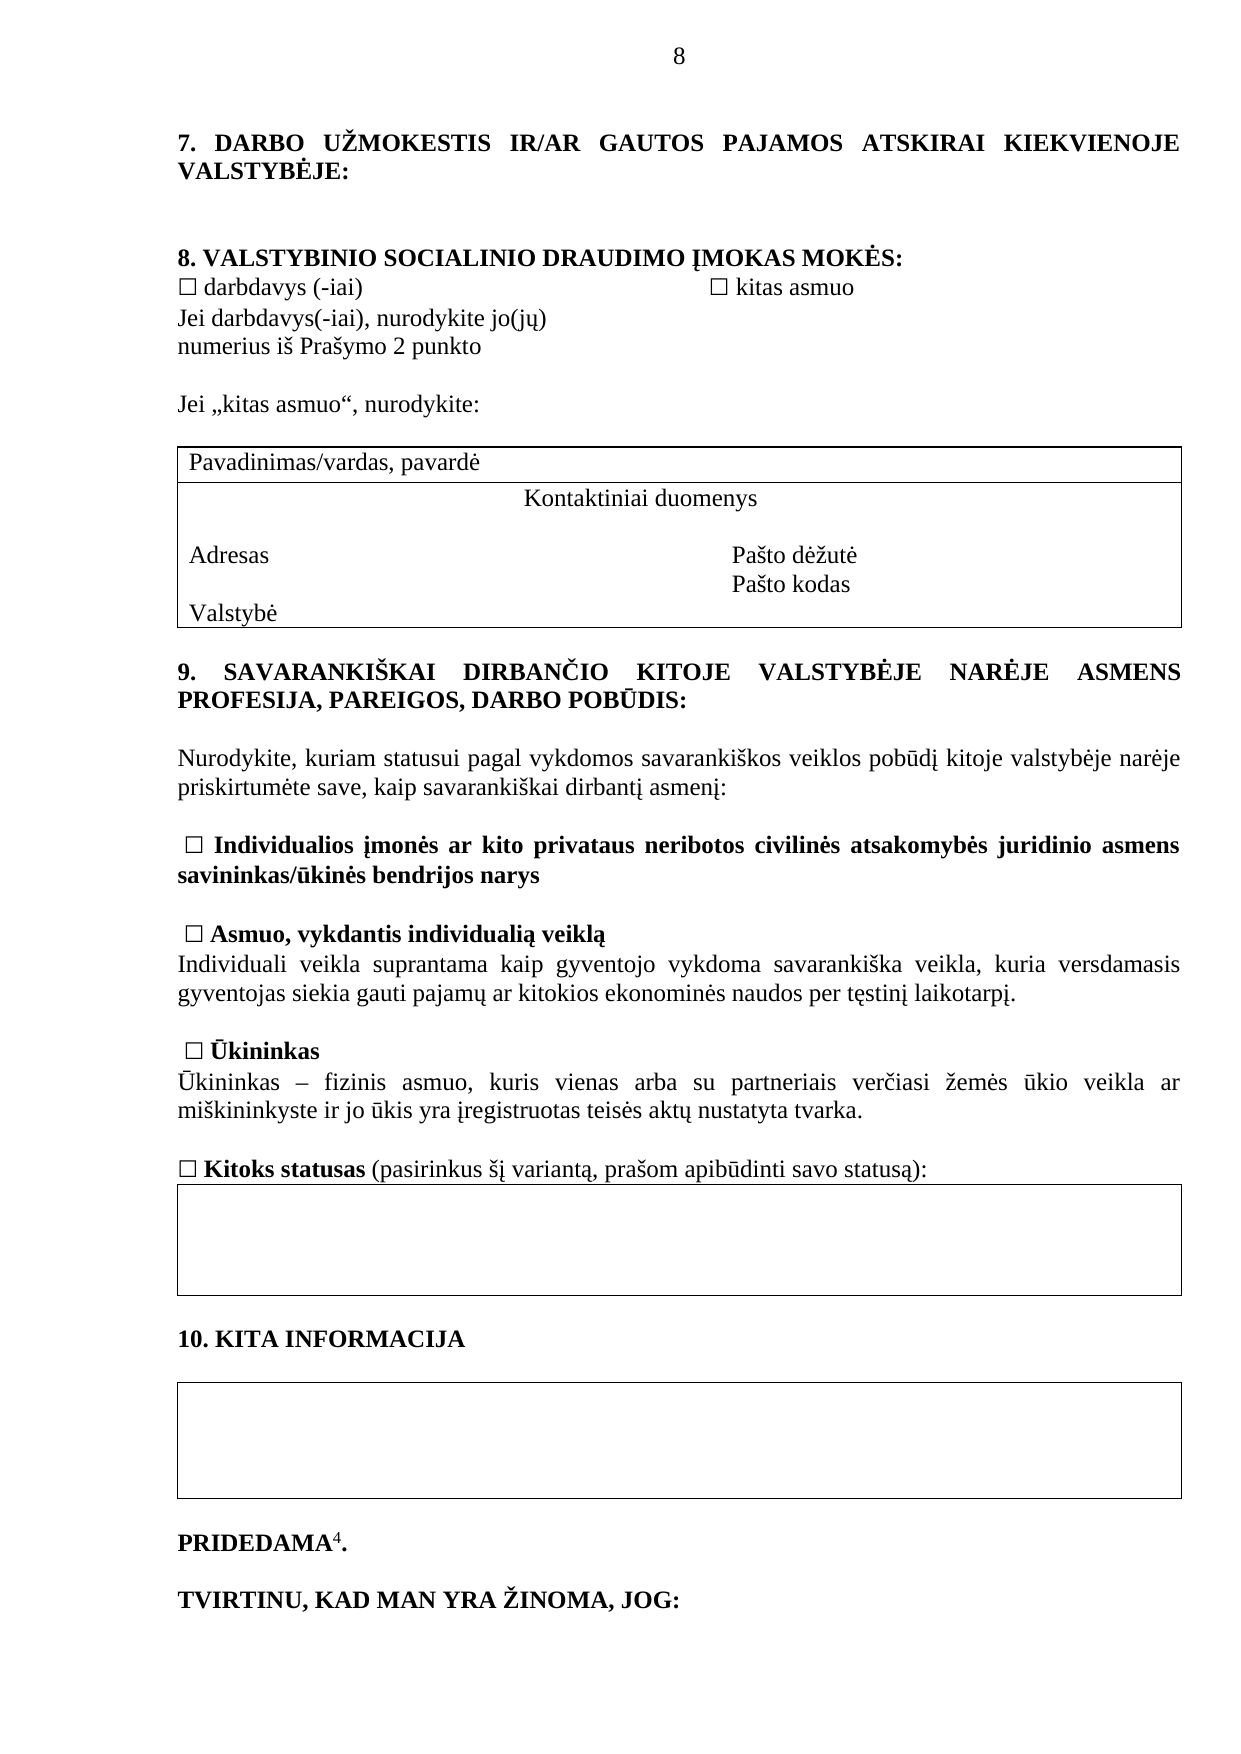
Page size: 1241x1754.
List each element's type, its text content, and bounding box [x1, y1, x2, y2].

table_cell [720, 598, 1181, 627]
text numerius iš Prašymo 2 punkto [177, 331, 1181, 360]
text Tvirtinu, kad man yra žinoma, jog: [177, 1585, 1181, 1614]
text ☐ Ūkininkas [177, 1035, 1181, 1067]
table_cell Adresas [178, 541, 720, 598]
text Jei „kitas asmuo“, nurodykite: [177, 389, 1181, 418]
table_cell [178, 483, 388, 512]
table_cell [893, 483, 1181, 512]
table_cell Pašto dėžutė [720, 541, 1181, 569]
text Jei darbdavys(-iai), nurodykite jo(jų) [177, 303, 1181, 331]
table_cell [388, 512, 720, 541]
text PRIDEDAMA4. [177, 1528, 1181, 1556]
text ☐ darbdavys (-iai) ☐ kitas asmuo [177, 271, 1181, 303]
table_cell [178, 512, 388, 541]
table_cell Pašto kodas [720, 569, 1181, 598]
text Individuali veikla suprantama kaip gyventojo vykdoma savarankiška veikla, kuria versdamasis gyventojas siekia gauti pajamų ar kitokios ekonominės naudos per tęstinį laikotarpį. [177, 949, 1181, 1007]
text 7. DARBO UŽMOKESTIS IR/AR GAUTOS PAJAMOS ATSKIRAI KIEKVIENOJE VALSTYBĖJE: [177, 128, 1181, 185]
table_header Pavadinimas/vardas, pavardė [178, 448, 1181, 482]
table_header [178, 1185, 1181, 1294]
table_header [178, 1383, 1181, 1498]
text Nurodykite, kuriam statusui pagal vykdomos savarankiškos veiklos pobūdį kitoje valstybėje narėje priskirtumėte save, kaip savarankiškai dirbantį asmenį: [177, 743, 1181, 800]
text 8. VALSTYBINIO SOCIALINIO DRAUDIMO ĮMOKAS MOKĖS: [177, 243, 1181, 271]
text ☐ Kitoks statusas (pasirinkus šį variantą, prašom apibūdinti savo statusą): [177, 1153, 1181, 1184]
text 9. SAVARANKIŠKAI DIRBANČIO kitoje valstybėje narėje ASMENS PROFESIJA, PAREIGOS, DARBO POBŪDIS: [177, 657, 1181, 714]
text ☐ Asmuo, vykdantis individualią veiklą [177, 918, 1181, 949]
table_cell Valstybė [178, 598, 720, 627]
text ☐ Individualios įmonės ar kito privataus neribotos civilinės atsakomybės juridinio asmens savininkas/ūkinės bendrijos narys [177, 829, 1181, 889]
text Ūkininkas – fizinis asmuo, kuris vienas arba su partneriais verčiasi žemės ūkio veikla ar miškininkyste ir jo ūkis yra įregistruotas teisės aktų nustatyta tvarka. [177, 1067, 1181, 1124]
table_cell Kontaktiniai duomenys [388, 483, 893, 512]
text 10. KITA INFORMACIJA [177, 1324, 1181, 1353]
table_cell [720, 512, 1181, 541]
